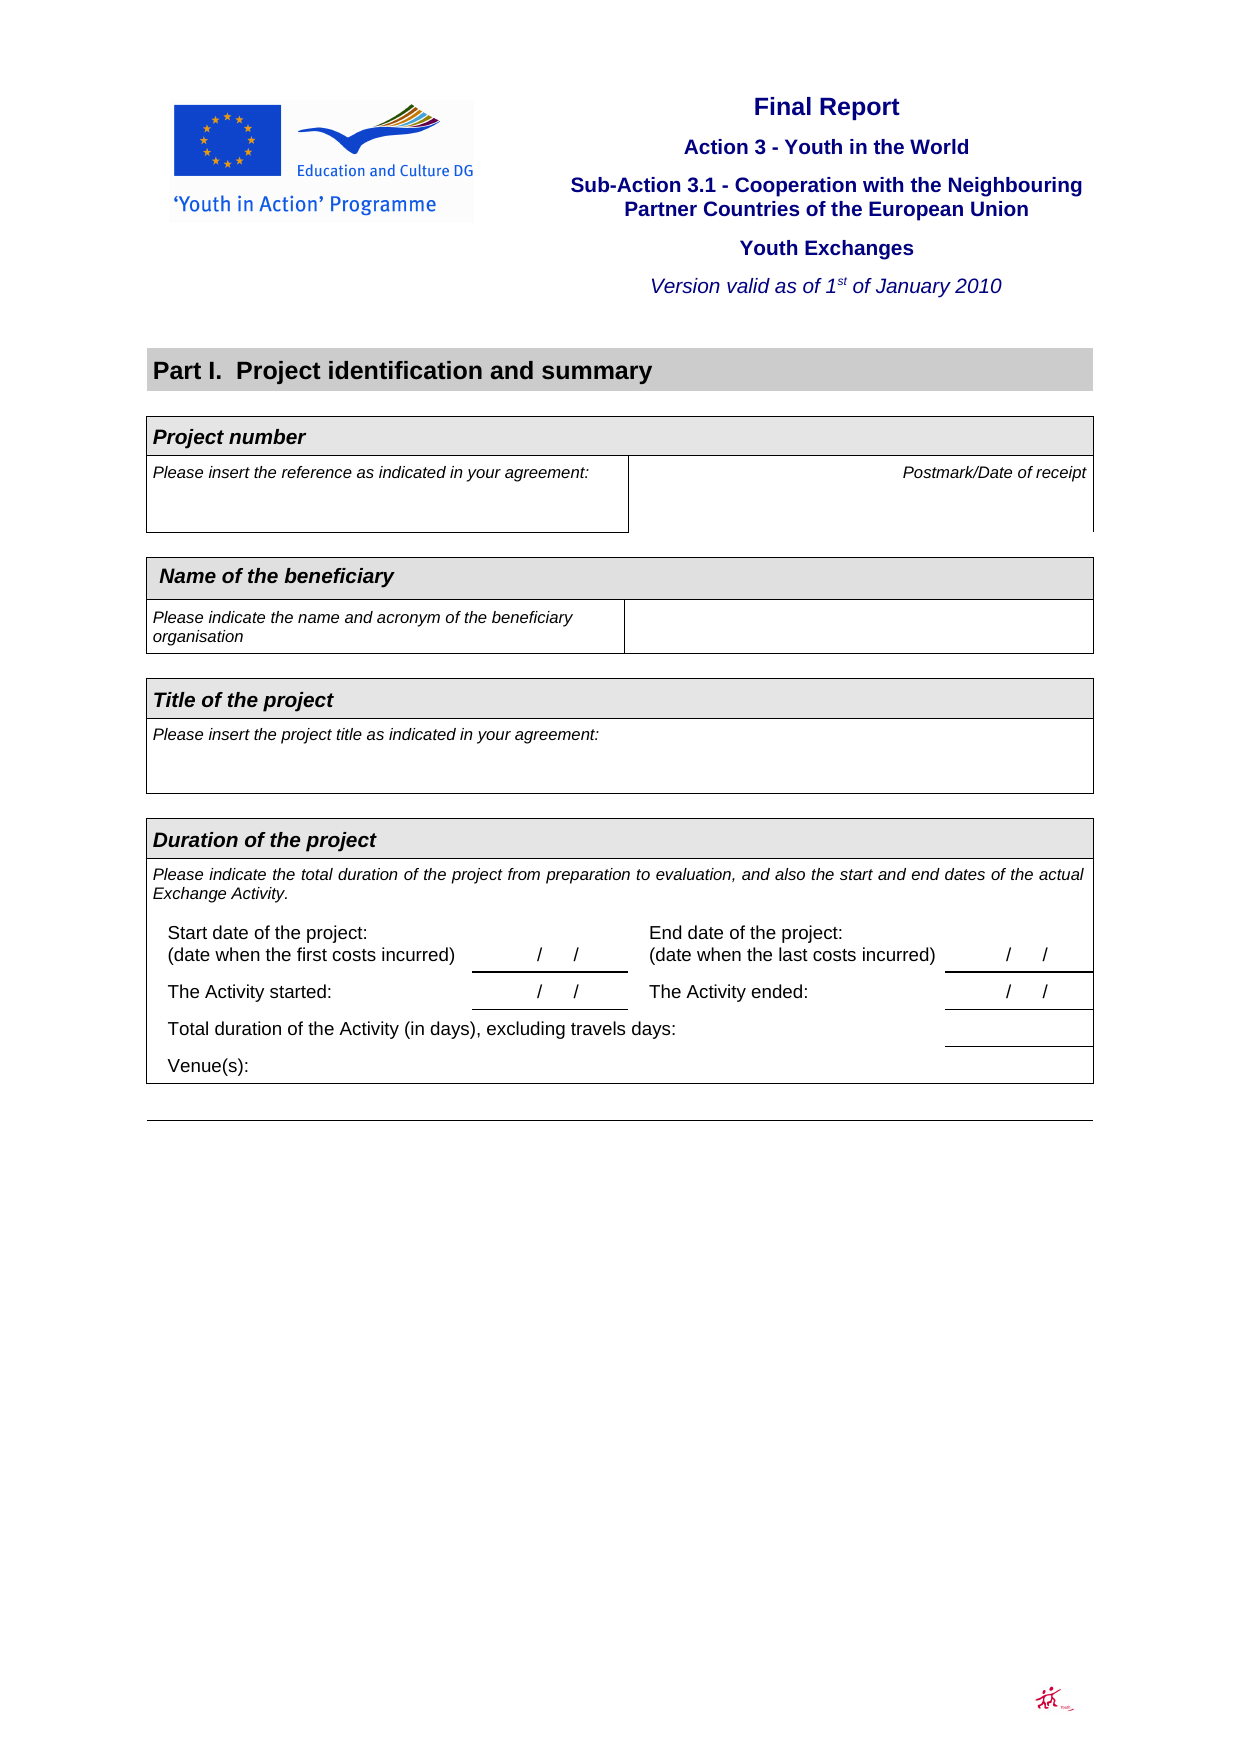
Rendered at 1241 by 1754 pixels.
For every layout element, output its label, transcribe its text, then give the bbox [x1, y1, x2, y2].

table_cell Please indicate the name and acronym of the beneficiary organisation [147, 600, 624, 653]
table_cell The Activity started: [147, 971, 472, 1008]
table_cell [265, 1046, 1093, 1083]
table_cell / / [472, 914, 628, 971]
table_header [147, 83, 503, 304]
table_cell [147, 532, 1093, 557]
table_cell [147, 794, 1093, 818]
table_cell [625, 600, 1093, 653]
table_cell Project number [147, 417, 1093, 455]
table_header Final Report Action 3 - Youth in the World Sub-Action 3.1 - Cooperation with the Neighbouring Partner Countries of the European Union Youth Exchanges Version valid as of 1st of January 2010 [503, 83, 1093, 304]
table_cell / / [945, 973, 1093, 1008]
table_cell Name of the beneficiary [147, 558, 1093, 599]
table_cell [147, 391, 1093, 416]
table_cell [945, 1010, 1093, 1046]
table_cell Please insert the project title as indicated in your agreement: [147, 719, 1093, 755]
table_cell End date of the project: (date when the last costs incurred) [628, 914, 945, 971]
picture [169, 100, 474, 223]
table_cell Title of the project [147, 679, 1093, 718]
table_cell Duration of the project [147, 819, 1093, 858]
table_cell Venue(s): [147, 1046, 265, 1083]
table_cell / / [472, 973, 628, 1008]
table_cell [147, 1084, 1093, 1120]
table_cell / / [945, 914, 1093, 971]
table_cell [147, 492, 628, 532]
table_cell Please insert the reference as indicated in your agreement: [147, 456, 628, 492]
table_cell Part I. Project identification and summary [147, 348, 1093, 391]
table_cell Postmark/Date of receipt [629, 456, 1093, 532]
table_cell [147, 305, 1093, 348]
table_cell Start date of the project: (date when the first costs incurred) [147, 914, 472, 971]
table_cell The Activity ended: [628, 971, 945, 1008]
table_cell Total duration of the Activity (in days), excluding travels days: [147, 1009, 945, 1046]
table_cell [147, 755, 1093, 792]
table_cell Please indicate the total duration of the project from preparation to evaluation, and also the start and end dates of the actual Exchange Activity. [147, 859, 1093, 914]
table_cell [147, 654, 1093, 678]
picture [1033, 1685, 1077, 1716]
